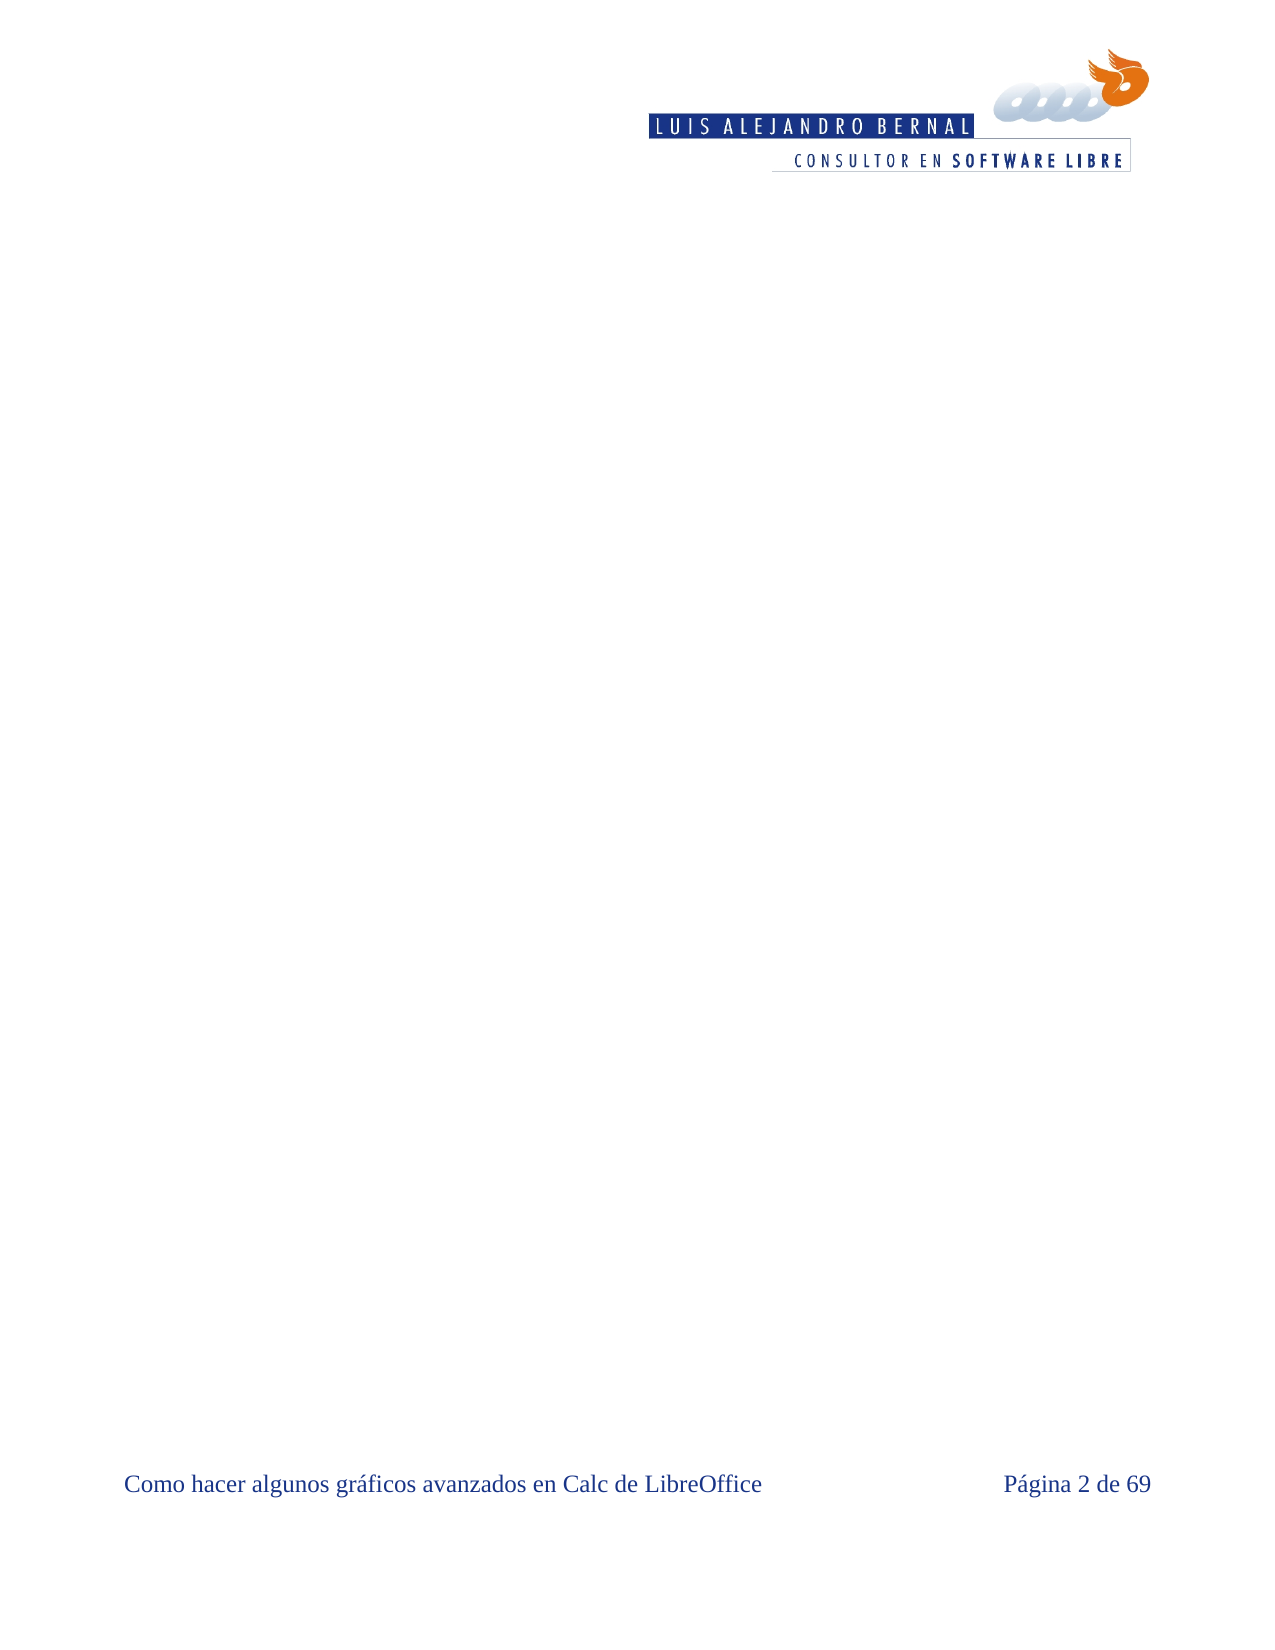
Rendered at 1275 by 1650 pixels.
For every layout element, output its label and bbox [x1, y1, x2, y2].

picture [648, 45, 1151, 174]
